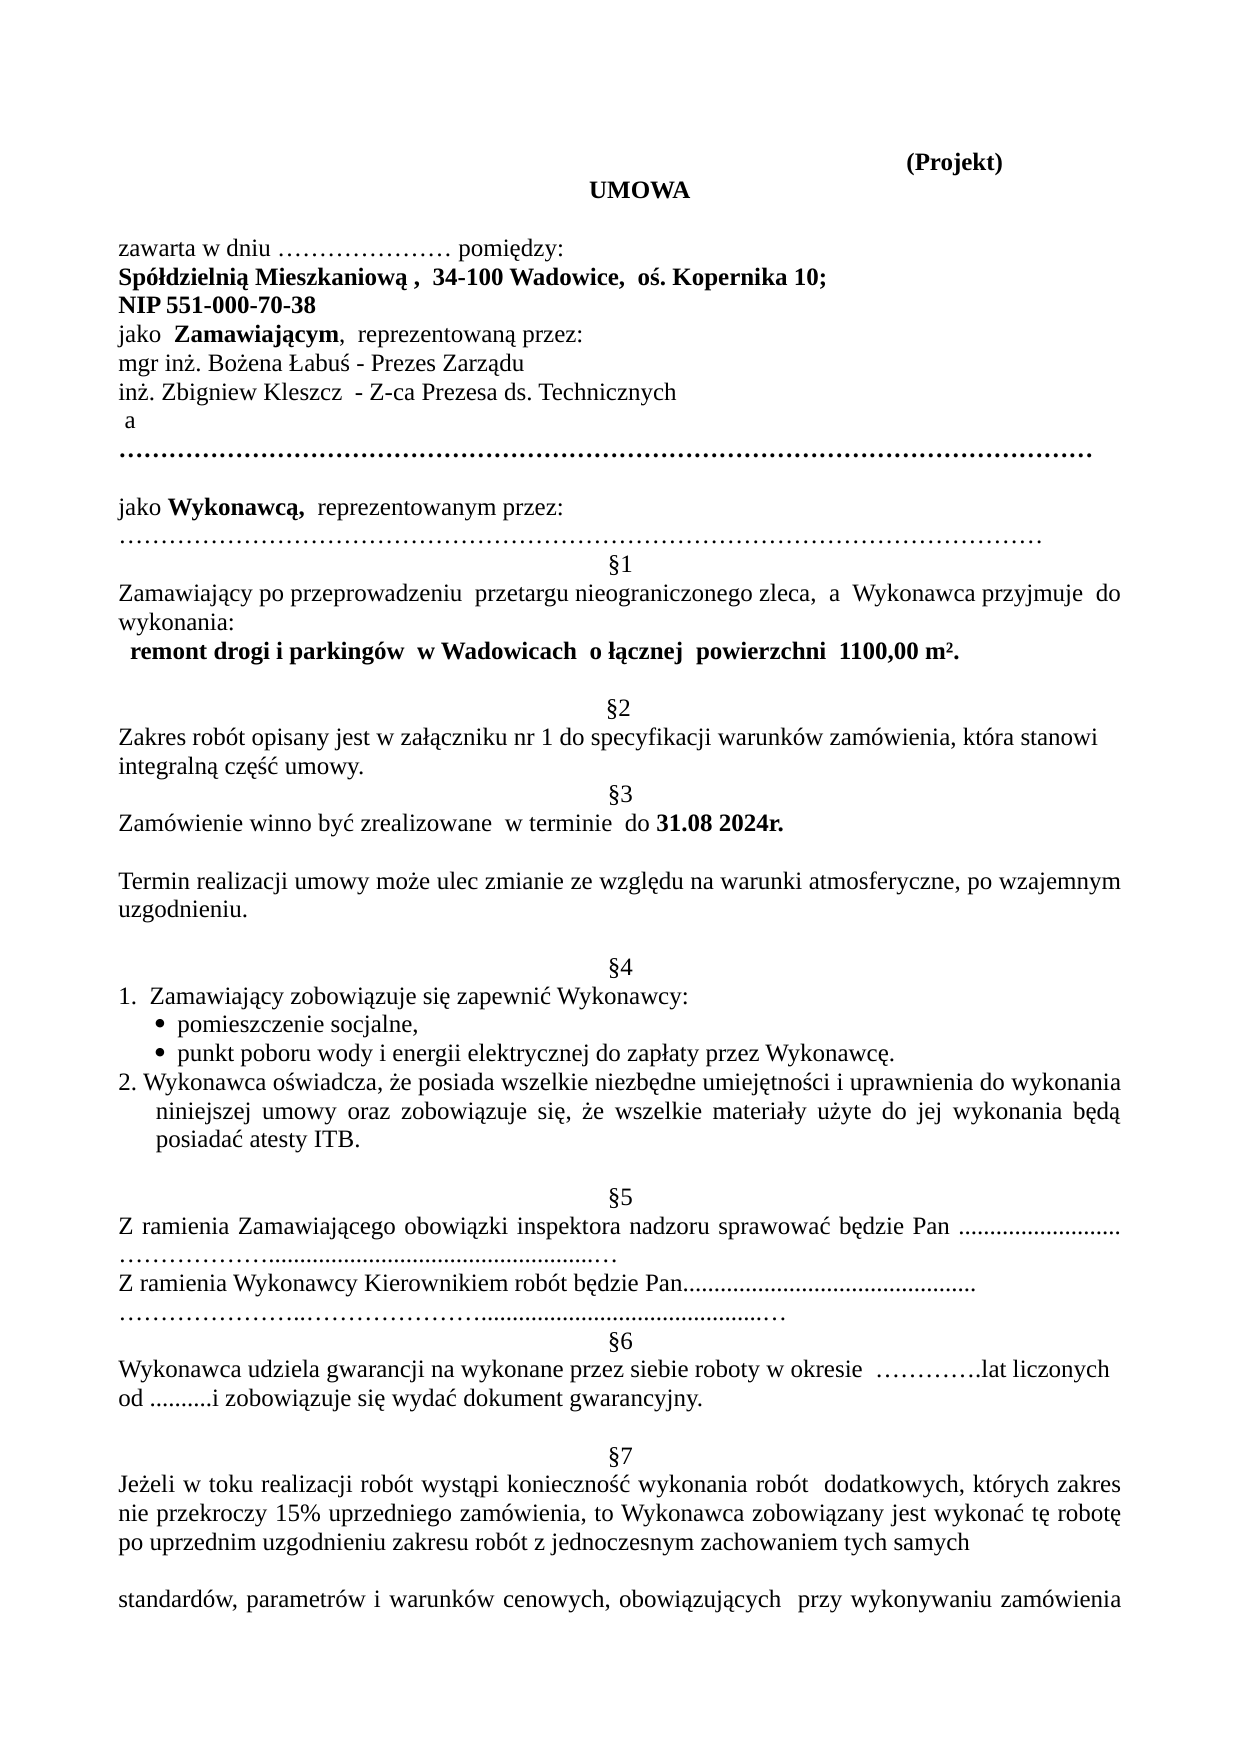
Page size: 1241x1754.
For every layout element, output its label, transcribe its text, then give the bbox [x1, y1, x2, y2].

text Zamówienie winno być zrealizowane w terminie do 31.08 2024r. [118, 808, 1122, 837]
text Termin realizacji umowy może ulec zmianie ze względu na warunki atmosferyczne, po wzajemnym uzgodnieniu. [118, 866, 1122, 923]
list punkt poboru wody i energii elektrycznej do zapłaty przez Wykonawcę. [148, 1038, 1122, 1067]
text Zakres robót opisany jest w załączniku nr 1 do specyfikacji warunków zamówienia, która stanowi integralną część umowy. [118, 722, 1122, 779]
text jako Wykonawcą, reprezentowanym przez: [118, 492, 1122, 521]
text (Projekt) [118, 147, 1122, 176]
list pomieszczenie socjalne, [148, 1009, 1122, 1038]
text jako Zamawiającym, reprezentowaną przez: [118, 319, 1122, 348]
text Wykonawca udziela gwarancji na wykonane przez siebie roboty w okresie ………….lat liczonych od ..........i zobowiązuje się wydać dokument gwarancyjny. [118, 1354, 1122, 1412]
text ……………………………………………………………………………………………………… [118, 434, 1122, 463]
text §7 [118, 1441, 1122, 1469]
text §5 [118, 1182, 1122, 1211]
text Spółdzielnią Mieszkaniową , 34-100 Wadowice, oś. Kopernika 10; [118, 262, 1122, 291]
text §2 [118, 693, 1122, 722]
text §4 [118, 952, 1122, 981]
text standardów, parametrów i warunków cenowych, obowiązujących przy wykonywaniu zamówienia [118, 1584, 1122, 1613]
text a [118, 406, 1122, 434]
text ………………………………………………………………………………………………… [118, 521, 1122, 549]
text 2. Wykonawca oświadcza, że posiada wszelkie niezbędne umiejętności i uprawnienia do wykonania niniejszej umowy oraz zobowiązuje się, że wszelkie materiały użyte do jej wykonania będą posiadać atesty ITB. [118, 1067, 1122, 1153]
text §1 [118, 549, 1122, 578]
text §3 [118, 779, 1122, 808]
text remont drogi i parkingów w Wadowicach o łącznej powierzchni 1100,00 m². [117, 636, 1122, 664]
text Jeżeli w toku realizacji robót wystąpi konieczność wykonania robót dodatkowych, których zakres nie przekroczy 15% uprzedniego zamówienia, to Wykonawca zobowiązany jest wykonać tę robotę po uprzednim uzgodnieniu zakresu robót z jednoczesnym zachowaniem tych samych [118, 1469, 1122, 1556]
text Z ramienia Wykonawcy Kierownikiem robót będzie Pan............................................... …………………..………………….............................................… [118, 1268, 1122, 1326]
text mgr inż. Bożena Łabuś - Prezes Zarządu [118, 348, 1122, 377]
text UMOWA [118, 176, 1122, 204]
text inż. Zbigniew Kleszcz - Z-ca Prezesa ds. Technicznych [118, 377, 1122, 406]
text zawarta w dniu ………………… pomiędzy: [118, 233, 1122, 262]
text 1. Zamawiający zobowiązuje się zapewnić Wykonawcy: [118, 981, 1122, 1009]
text Zamawiający po przeprowadzeniu przetargu nieograniczonego zleca, a Wykonawca przyjmuje do wykonania: [118, 578, 1122, 636]
text NIP 551-000-70-38 [118, 291, 1122, 319]
text §6 [118, 1326, 1122, 1354]
text Z ramienia Zamawiającego obowiązki inspektora nadzoru sprawować będzie Pan .......................... ………………....................................................… [118, 1211, 1122, 1268]
